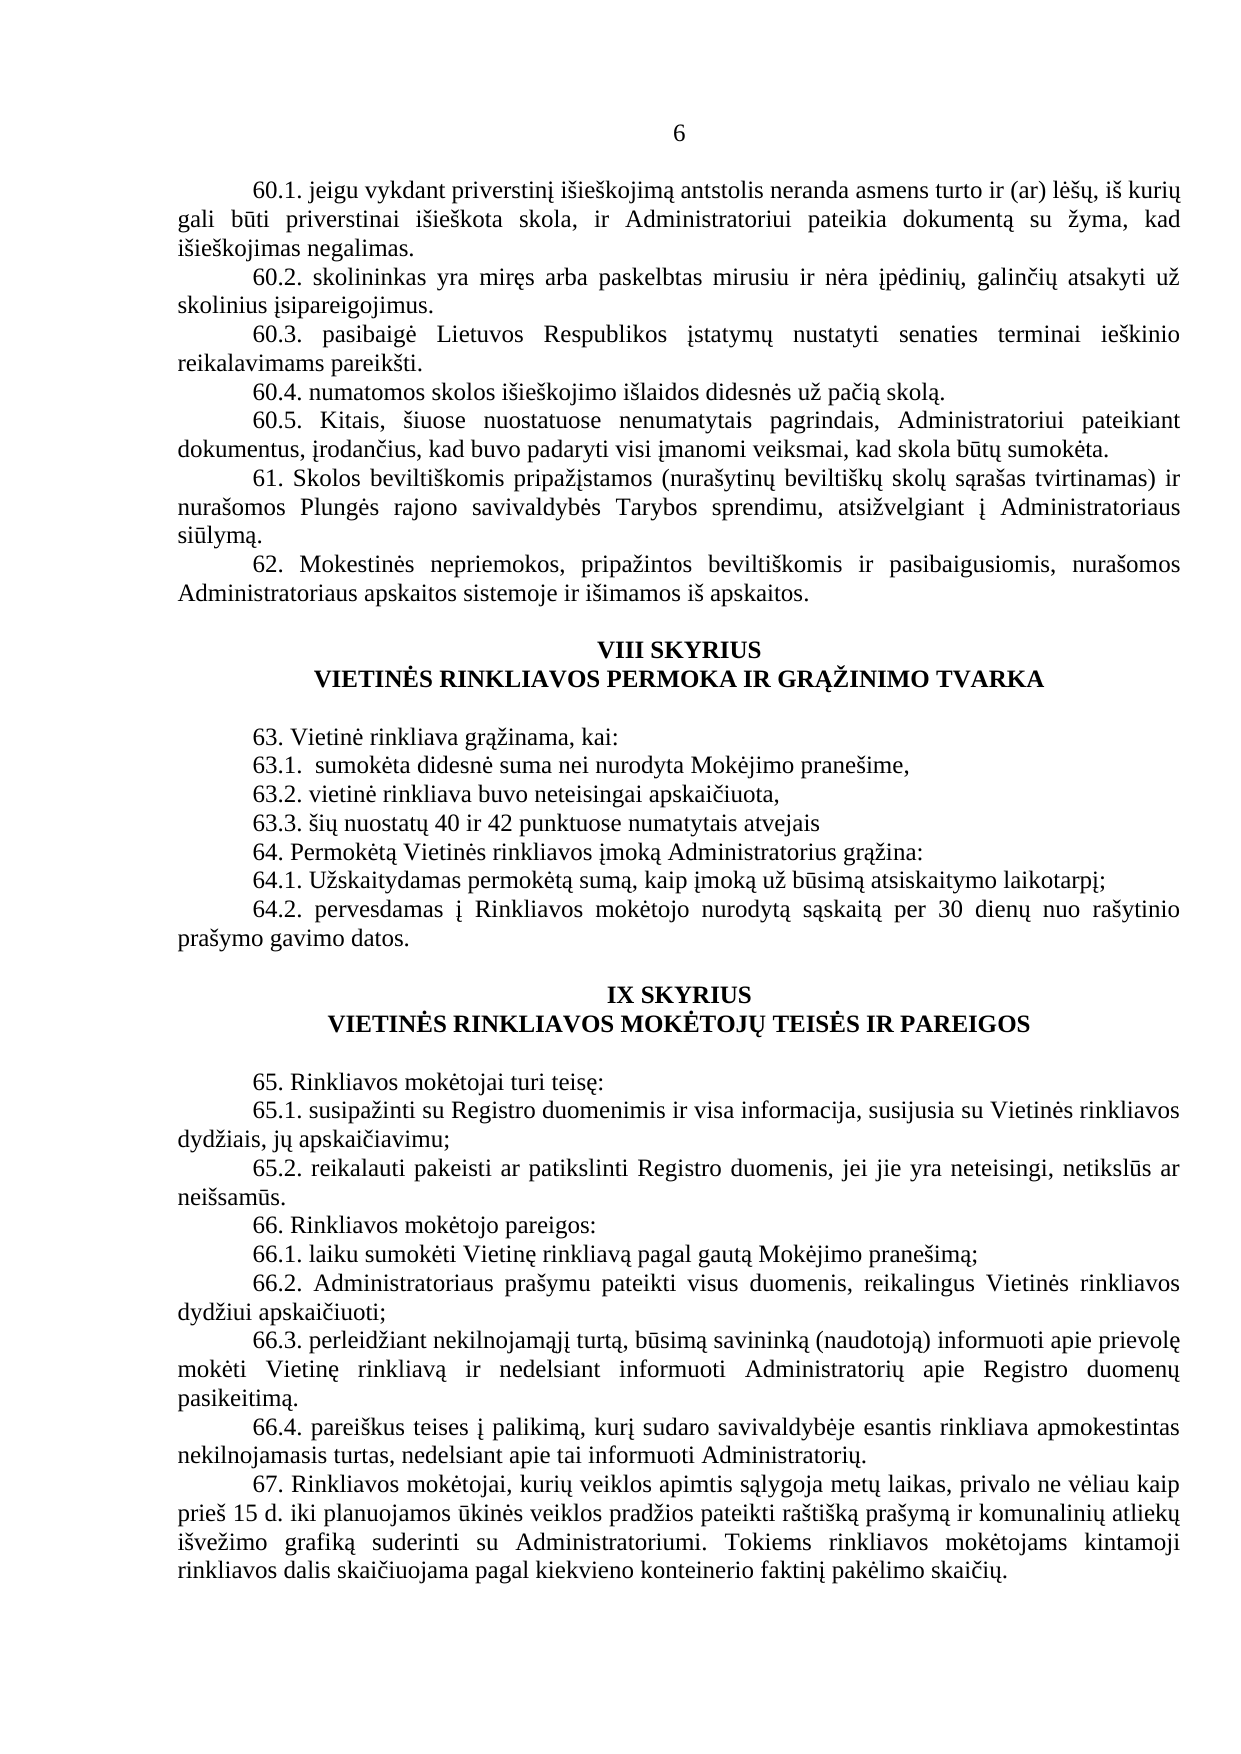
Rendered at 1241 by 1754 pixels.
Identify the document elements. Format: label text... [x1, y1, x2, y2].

text 67. Rinkliavos mokėtojai, kurių veiklos apimtis sąlygoja metų laikas, privalo ne vėliau kaip prieš 15 d. iki planuojamos ūkinės veiklos pradžios pateikti raštišką prašymą ir komunalinių atliekų išvežimo grafiką suderinti su Administratoriumi. Tokiems rinkliavos mokėtojams kintamoji rinkliavos dalis skaičiuojama pagal kiekvieno konteinerio faktinį pakėlimo skaičių. [177, 1469, 1181, 1584]
text 60.3. pasibaigė Lietuvos Respublikos įstatymų nustatyti senaties terminai ieškinio reikalavimams pareikšti. [177, 319, 1181, 377]
text 66.3. perleidžiant nekilnojamąjį turtą, būsimą savininką (naudotoją) informuoti apie prievolę mokėti Vietinę rinkliavą ir nedelsiant informuoti Administratorių apie Registro duomenų pasikeitimą. [177, 1326, 1181, 1412]
text VIETINĖS RINKLIAVOS MOKĖTOJŲ TEISĖS IR PAREIGOS [177, 1009, 1181, 1038]
text 64.2. pervesdamas į Rinkliavos mokėtojo nurodytą sąskaitą per 30 dienų nuo rašytinio prašymo gavimo datos. [177, 894, 1181, 952]
text 60.2. skolininkas yra miręs arba paskelbtas mirusiu ir nėra įpėdinių, galinčių atsakyti už skolinius įsipareigojimus. [177, 262, 1181, 319]
text 66.4. pareiškus teises į palikimą, kurį sudaro savivaldybėje esantis rinkliava apmokestintas nekilnojamasis turtas, nedelsiant apie tai informuoti Administratorių. [177, 1412, 1181, 1469]
text 64. Permokėtą Vietinės rinkliavos įmoką Administratorius grąžina: [177, 837, 1181, 866]
text 60.5. Kitais, šiuose nuostatuose nenumatytais pagrindais, Administratoriui pateikiant dokumentus, įrodančius, kad buvo padaryti visi įmanomi veiksmai, kad skola būtų sumokėta. [177, 406, 1181, 463]
text 61. Skolos beviltiškomis pripažįstamos (nurašytinų beviltiškų skolų sąrašas tvirtinamas) ir nurašomos Plungės rajono savivaldybės Tarybos sprendimu, atsižvelgiant į Administratoriaus siūlymą. [177, 463, 1181, 549]
text 63.2. vietinė rinkliava buvo neteisingai apskaičiuota, [177, 779, 1181, 808]
text 63.3. šių nuostatų 40 ir 42 punktuose numatytais atvejais [177, 808, 1181, 837]
text 66.2. Administratoriaus prašymu pateikti visus duomenis, reikalingus Vietinės rinkliavos dydžiui apskaičiuoti; [177, 1268, 1181, 1326]
text 60.1. jeigu vykdant priverstinį išieškojimą antstolis neranda asmens turto ir (ar) lėšų, iš kurių gali būti priverstinai išieškota skola, ir Administratoriui pateikia dokumentą su žyma, kad išieškojimas negalimas. [177, 176, 1181, 262]
text IX SKYRIUS [177, 981, 1181, 1009]
text VIII SKYRIUS [177, 636, 1181, 664]
text 63. Vietinė rinkliava grąžinama, kai: [177, 722, 1181, 751]
text 66. Rinkliavos mokėtojo pareigos: [177, 1211, 1181, 1239]
text 64.1. Užskaitydamas permokėtą sumą, kaip įmoką už būsimą atsiskaitymo laikotarpį; [177, 866, 1181, 894]
text 65.2. reikalauti pakeisti ar patikslinti Registro duomenis, jei jie yra neteisingi, netikslūs ar neišsamūs. [177, 1153, 1181, 1211]
text 65. Rinkliavos mokėtojai turi teisę: [177, 1067, 1181, 1096]
text 63.1. sumokėta didesnė suma nei nurodyta Mokėjimo pranešime, [177, 751, 1181, 779]
text VIETINĖS RINKLIAVOS PERMOKA IR GRĄŽINIMO TVARKA [177, 664, 1181, 693]
text 65.1. susipažinti su Registro duomenimis ir visa informacija, susijusia su Vietinės rinkliavos dydžiais, jų apskaičiavimu; [177, 1096, 1181, 1153]
text 62. Mokestinės nepriemokos, pripažintos beviltiškomis ir pasibaigusiomis, nurašomos Administratoriaus apskaitos sistemoje ir išimamos iš apskaitos. [177, 549, 1181, 607]
text 60.4. numatomos skolos išieškojimo išlaidos didesnės už pačią skolą. [177, 377, 1181, 406]
text 66.1. laiku sumokėti Vietinę rinkliavą pagal gautą Mokėjimo pranešimą; [177, 1239, 1181, 1268]
